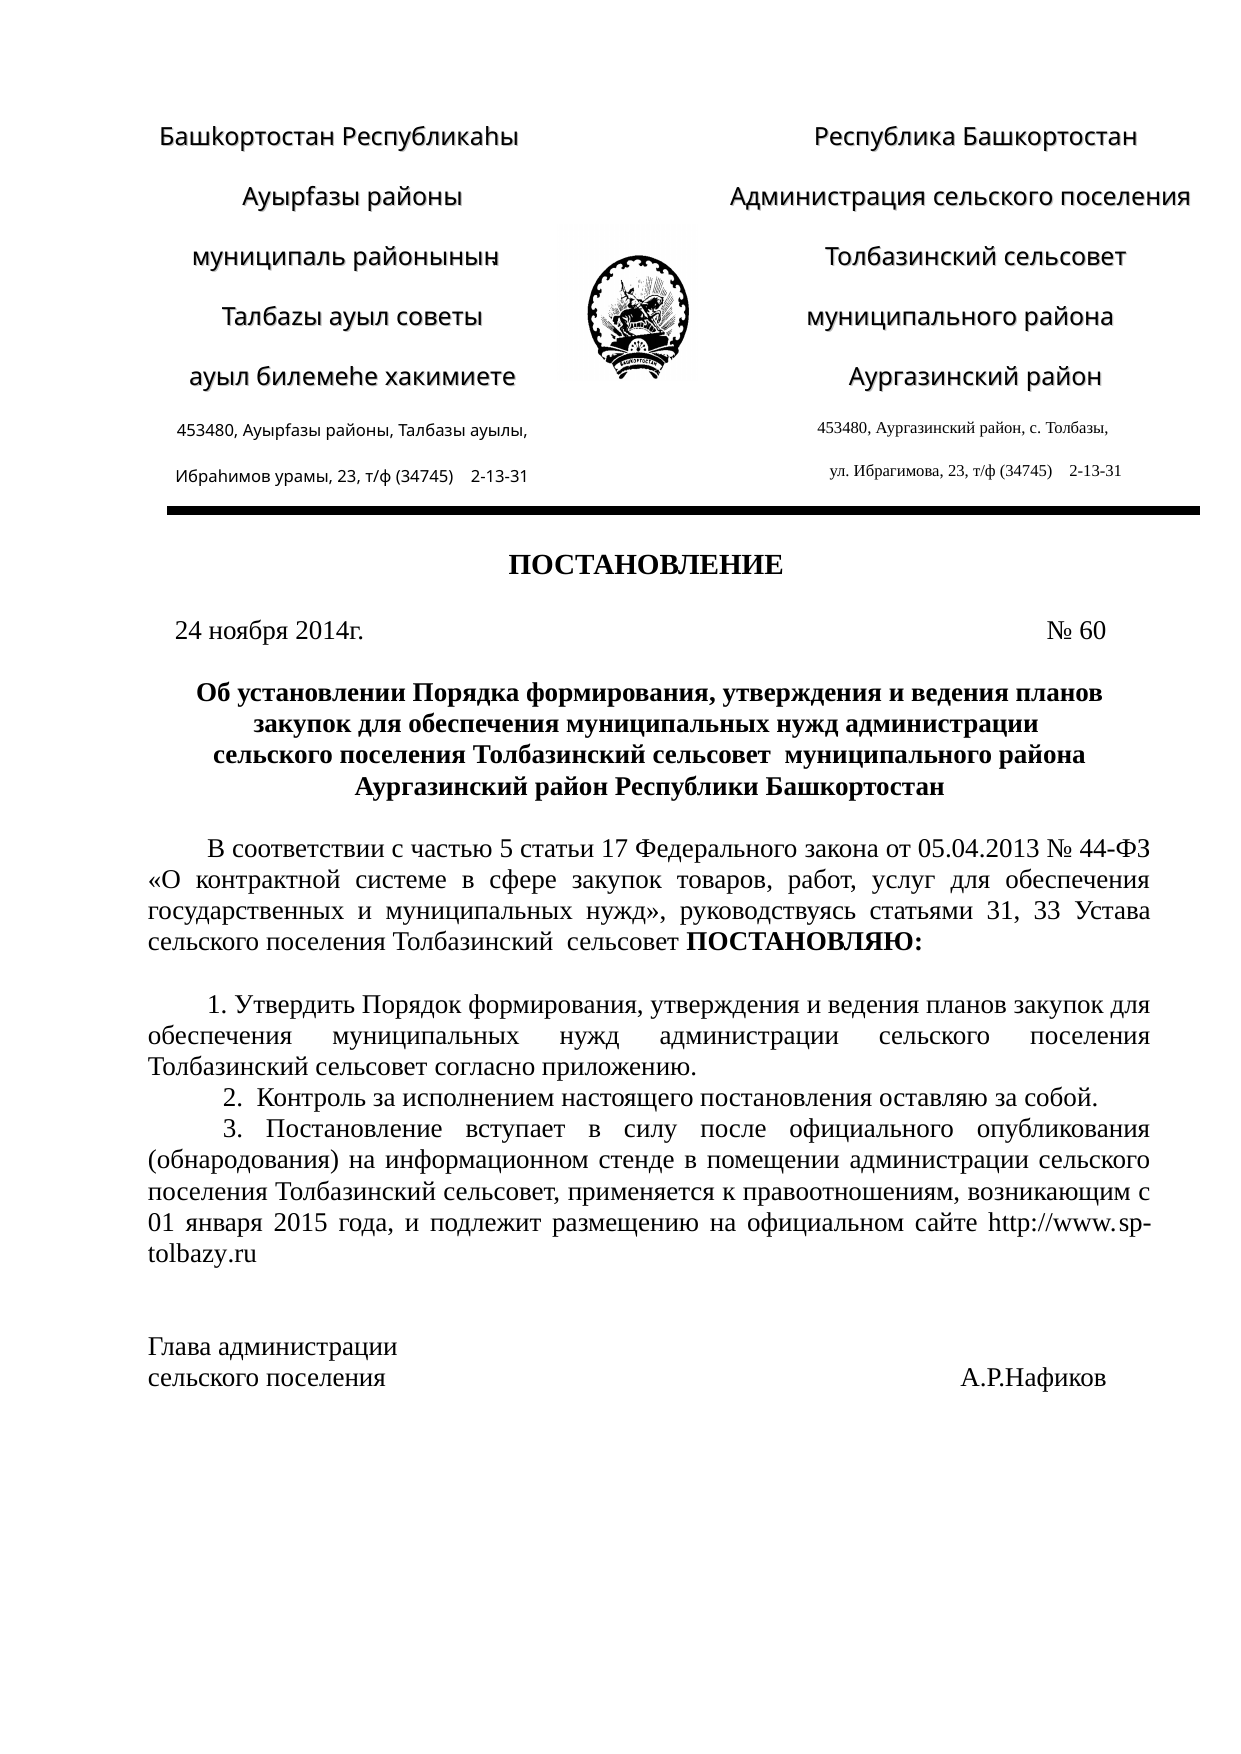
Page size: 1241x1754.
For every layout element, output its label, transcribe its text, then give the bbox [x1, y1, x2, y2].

text В соответствии с частью 5 статьи 17 Федерального закона от 05.04.2013 № 44-ФЗ «О контрактной системе в сфере закупок товаров, работ, услуг для обеспечения государственных и муниципальных нужд», руководствуясь статьями 31, 33 Устава сельского поселения Толбазинский сельсовет ПОСТАНОВЛЯЮ: [148, 832, 1152, 957]
text 2. Контроль за исполнением настоящего постановления оставляю за собой. [148, 1081, 1152, 1112]
text 24 ноября 2014г. № 60 [148, 614, 1152, 645]
text Глава администрации [148, 1330, 1152, 1361]
text ПОСТАНОВЛЕНИЕ [148, 547, 1152, 580]
text 1. Утвердить Порядок формирования, утверждения и ведения планов закупок для обеспечения муниципальных нужд администрации сельского поселения Толбазинский сельсовет согласно приложению. [148, 988, 1152, 1081]
text сельского поселения А.Р.Нафиков [148, 1361, 1152, 1393]
text 3. Постановление вступает в силу после официального опубликования (обнародования) на информационном стенде в помещении администрации сельского поселения Толбазинский сельсовет, применяется к правоотношениям, возникающим с 01 января 2015 года, и подлежит размещению на официальном сайте http://www.sp-tolbazy.ru [148, 1112, 1152, 1268]
table_header Республика Башкортостан Администрация сельского поселения Толбазинский сельсовет муниципального района Аургазинский район 453480, Аургазинский район, с. Толбазы, ул. Ибрагимова, 23, т/ф (34745) 2-13-31 [713, 118, 1238, 508]
text Об установлении Порядка формирования, утверждения и ведения планов закупок для обеспечения муниципальных нужд администрации [148, 676, 1152, 738]
table_header Башkортостан Республикаhы Ауырfазы районы муниципаль районынын Талбаzы ауыл советы ауыл билeмehе xакимиeте 453480, Ауырfазы районы, Талбазы ауылы, Ибраhимов урамы, 23, т/ф (34745) 2-13-31 [148, 118, 557, 508]
text сельского поселения Толбазинский сельсовет муниципального района Аургазинский район Республики Башкортостан [148, 738, 1152, 801]
table_header [557, 118, 713, 216]
table_header [557, 390, 713, 506]
